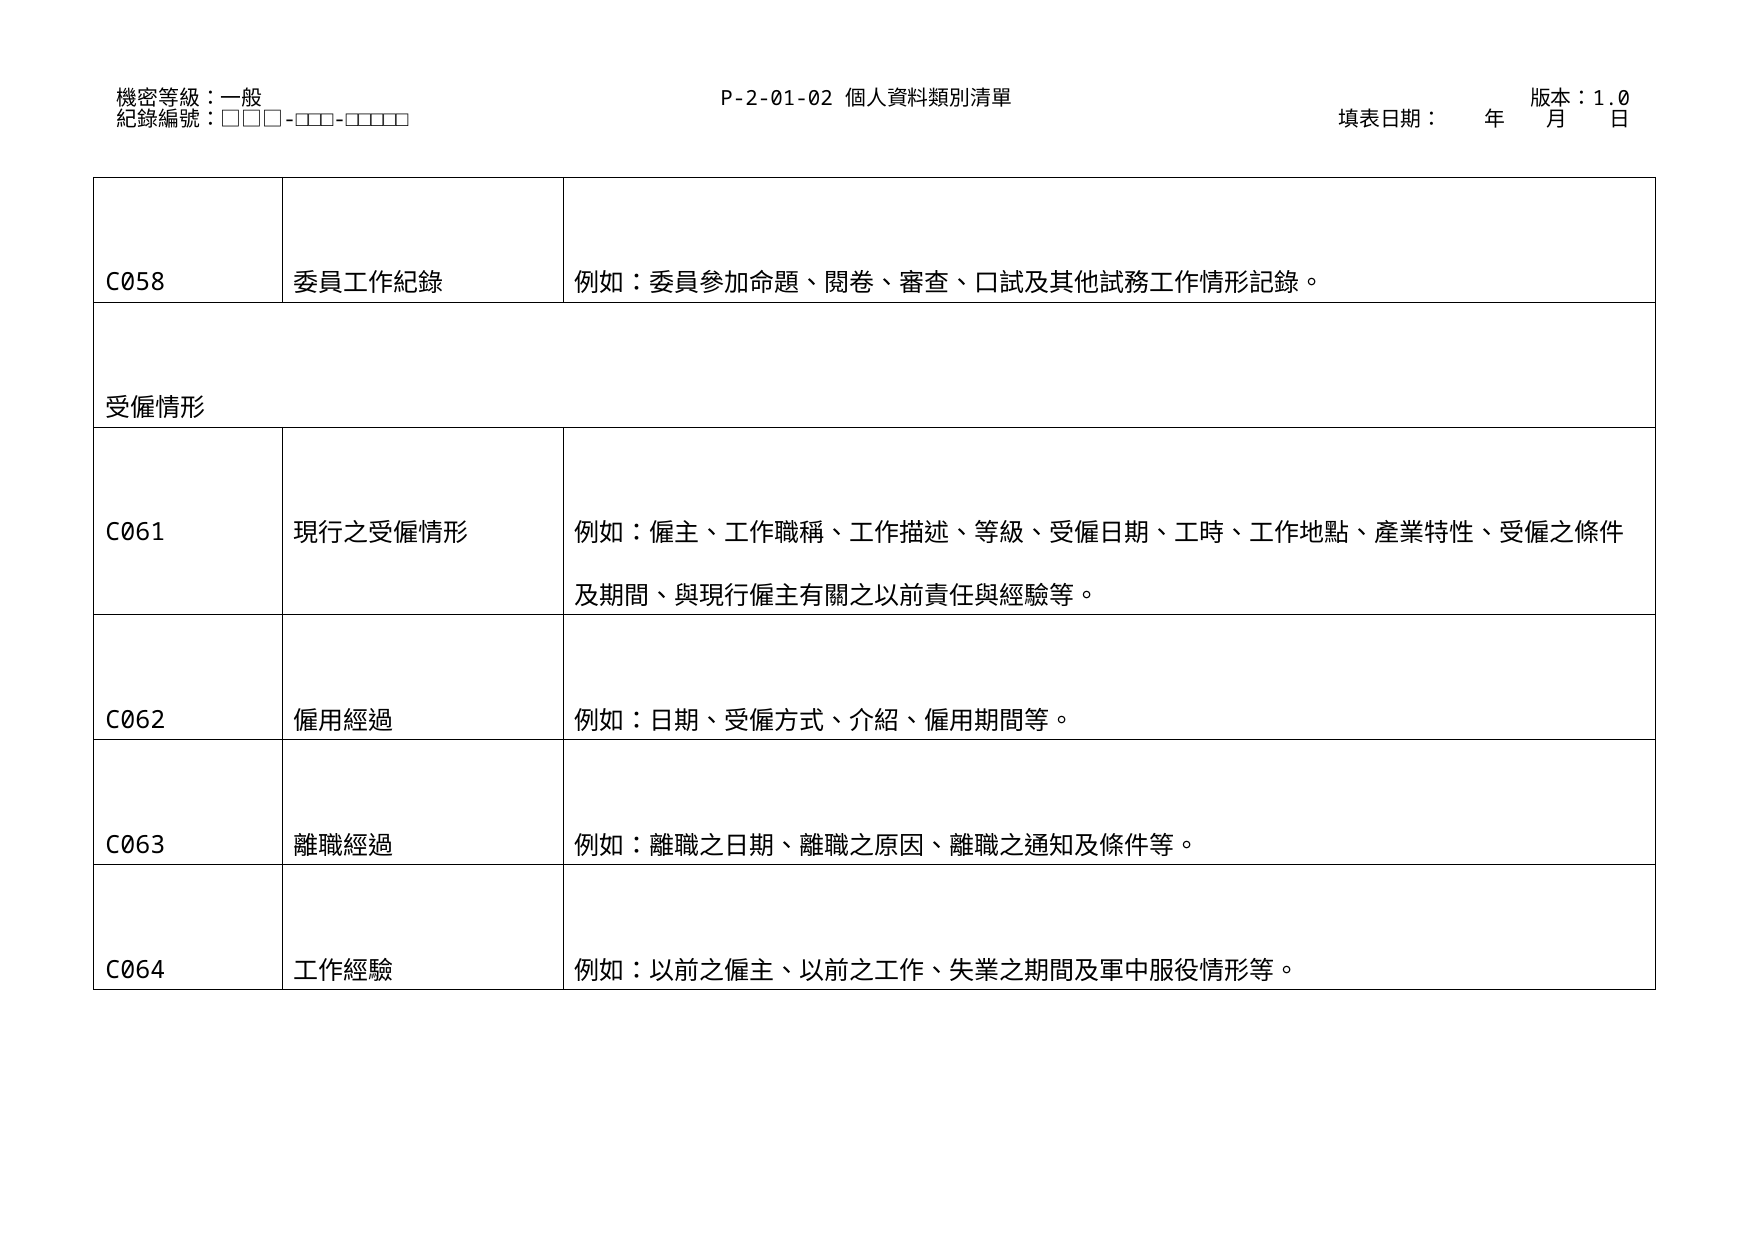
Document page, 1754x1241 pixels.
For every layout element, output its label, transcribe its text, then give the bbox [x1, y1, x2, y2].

table_cell 受僱情形 [94, 303, 1655, 427]
table_cell 離職經過 [283, 740, 563, 864]
table_cell 工作經驗 [283, 865, 563, 989]
table_cell 委員工作紀錄 [283, 178, 563, 302]
table_cell C064 [94, 865, 282, 989]
table_cell C063 [94, 740, 282, 864]
table_cell 例如：日期、受僱方式、介紹、僱用期間等。 [564, 615, 1655, 739]
table_cell 僱用經過 [283, 615, 563, 739]
table_cell 例如：委員參加命題、閱卷、審查、口試及其他試務工作情形記錄。 [564, 178, 1655, 302]
table_cell C062 [94, 615, 282, 739]
table_cell C061 [94, 428, 282, 614]
table_cell 例如：僱主、工作職稱、工作描述、等級、受僱日期、工時、工作地點、產業特性、受僱之條件及期間、與現行僱主有關之以前責任與經驗等。 [564, 428, 1655, 614]
table_cell 例如：以前之僱主、以前之工作、失業之期間及軍中服役情形等。 [564, 865, 1655, 989]
table_cell 現行之受僱情形 [283, 428, 563, 614]
table_cell 例如：離職之日期、離職之原因、離職之通知及條件等。 [564, 740, 1655, 864]
table_cell C058 [94, 178, 282, 302]
